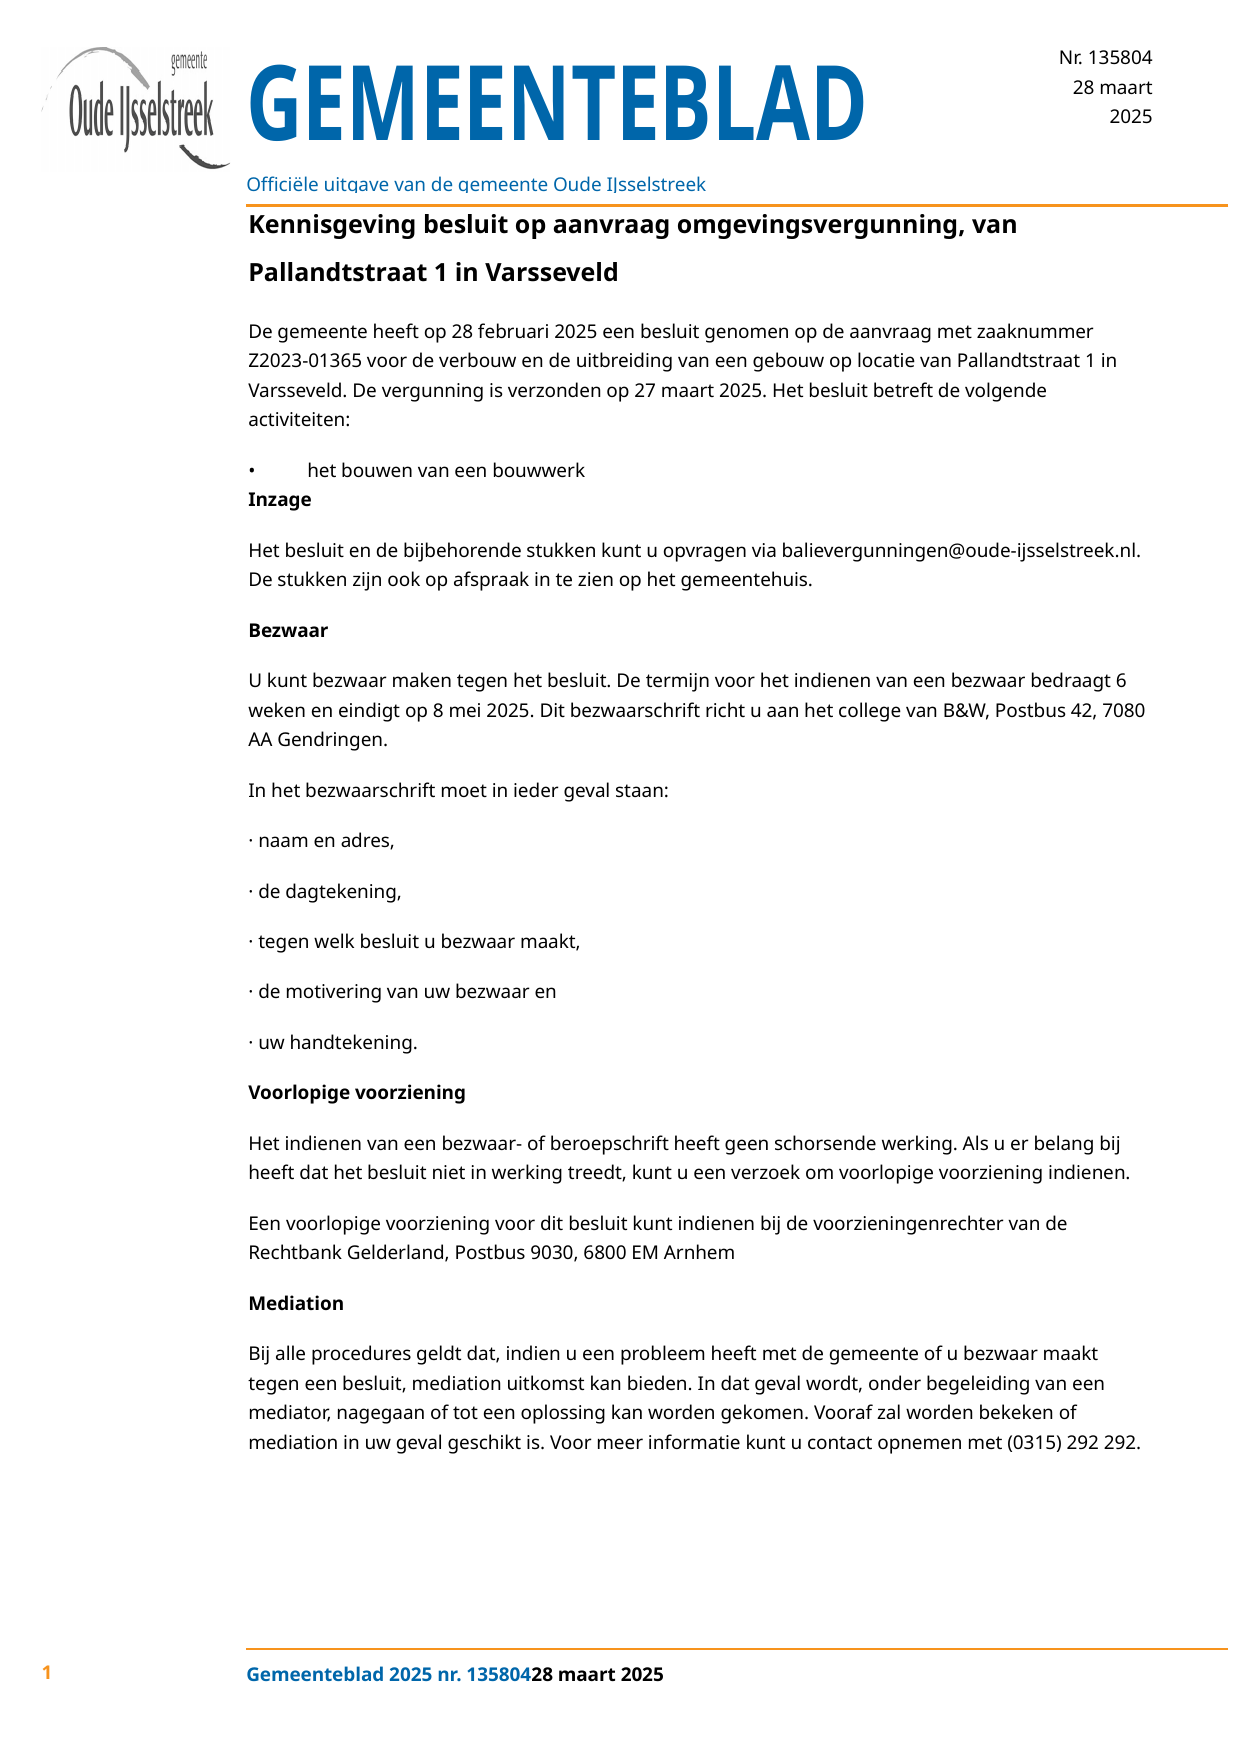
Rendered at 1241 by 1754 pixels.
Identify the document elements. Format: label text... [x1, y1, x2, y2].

picture [41, 47, 231, 172]
text In het bezwaarschrift moet in ieder geval staan: [248, 777, 1152, 803]
text U kunt bezwaar maken tegen het besluit. De termijn voor het indienen van een bezwaar bedraagt 6 weken en eindigt op 8 mei 2025. Dit bezwaarschrift richt u aan het college van B&W, Postbus 42, 7080 AA Gendringen. [248, 667, 1152, 752]
text · de motivering van uw bezwaar en [248, 979, 1152, 1004]
text Een voorlopige voorziening voor dit besluit kunt indienen bij de voorzieningenrechter van de Rechtbank Gelderland, Postbus 9030, 6800 EM Arnhem [248, 1210, 1152, 1265]
text Kennisgeving besluit op aanvraag omgevingsvergunning, van Pallandtstraat 1 in Varsseveld [248, 207, 1152, 288]
text · tegen welk besluit u bezwaar maakt, [248, 928, 1152, 954]
text Mediation [248, 1290, 1152, 1316]
text Voorlopige voorziening [248, 1079, 1152, 1105]
text · naam en adres, [248, 827, 1152, 853]
text · uw handtekening. [248, 1029, 1152, 1055]
list het bouwen van een bouwwerk [248, 457, 1152, 483]
text Inzage [248, 487, 1152, 512]
text · de dagtekening, [248, 878, 1152, 904]
text Het besluit en de bijbehorende stukken kunt u opvragen via balievergunningen@oude-ijsselstreek.nl. De stukken zijn ook op afspraak in te zien op het gemeentehuis. [248, 537, 1152, 592]
text Het indienen van een bezwaar- of beroepschrift heeft geen schorsende werking. Als u er belang bij heeft dat het besluit niet in werking treedt, kunt u een verzoek om voorlopige voorziening indienen. [248, 1130, 1152, 1185]
text Bezwaar [248, 617, 1152, 643]
text Bij alle procedures geldt dat, indien u een probleem heeft met de gemeente of u bezwaar maakt tegen een besluit, mediation uitkomst kan bieden. In dat geval wordt, onder begeleiding van een mediator, nagegaan of tot een oplossing kan worden gekomen. Vooraf zal worden bekeken of mediation in uw geval geschikt is. Voor meer informatie kunt u contact opnemen met (0315) 292 292. [248, 1340, 1152, 1455]
text De gemeente heeft op 28 februari 2025 een besluit genomen op de aanvraag met zaaknummer Z2023-01365 voor de verbouw en de uitbreiding van een gebouw op locatie van Pallandtstraat 1 in Varsseveld. De vergunning is verzonden op 27 maart 2025. Het besluit betreft de volgende activiteiten: [248, 318, 1152, 432]
